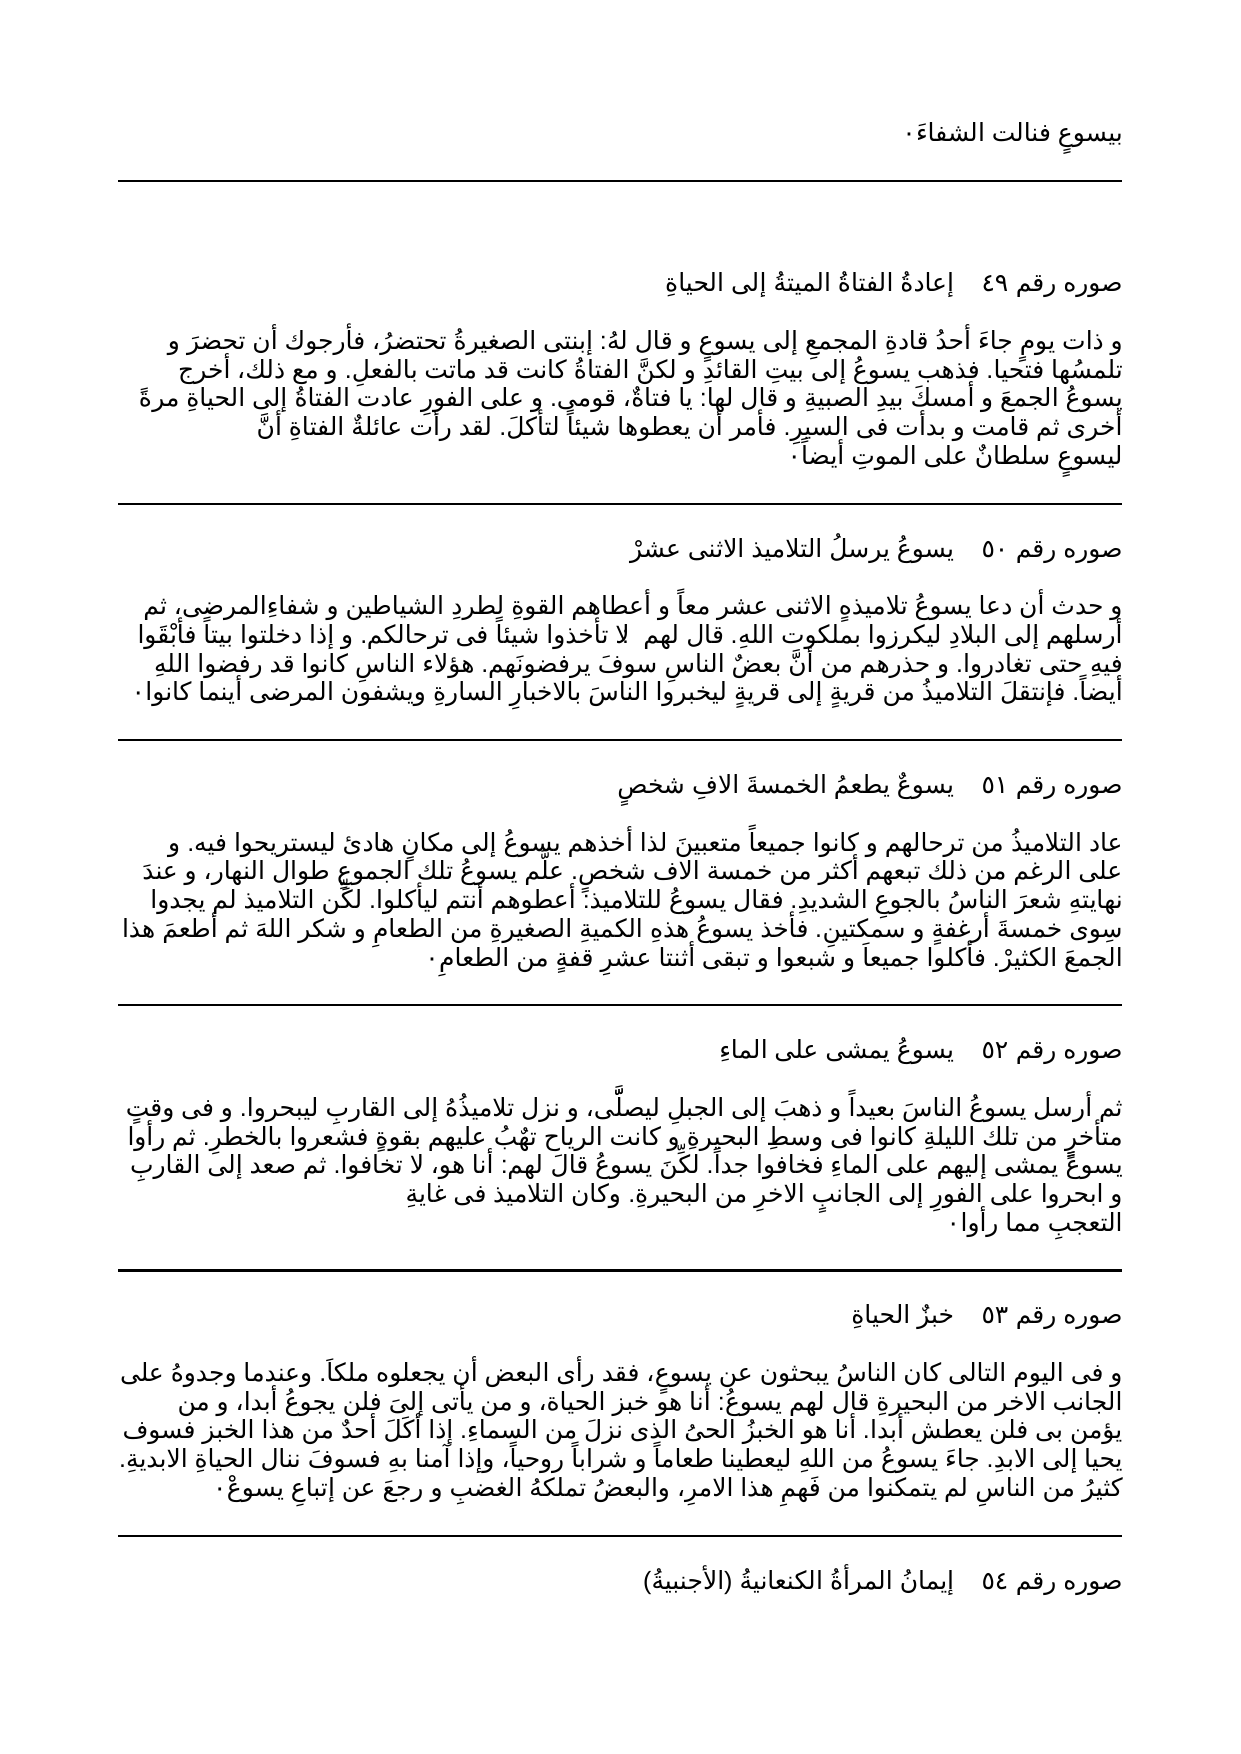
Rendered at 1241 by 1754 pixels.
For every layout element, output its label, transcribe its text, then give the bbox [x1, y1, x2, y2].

text و حدث أن دعا يسوعُ تلاميذهٍ الاثنى عشر معاً و أعطاهم القوةِ لطردِ الشياطين و شفاءِالمرضى، ثم أرسلهم إلى البلادِ ليكرزوا بملكوت اللهِ. قال لهم: لا تأخذوا شيئاً فى ترحالكم. و إذا دخلتوا بيتاً فأبْقَوا فيهِ حتى تغادروا. و حذرهم من أنَّ بعضٌ الناسِ سوفَ يرفضونَهم. هؤلاء الناسِ كانوا قد رفضوا اللهِ أيضاً. فإنتقلَ التلاميذُ من قريةٍ إلى قريةٍ ليخبروا الناسَ بالاخبارِ السارةِ ويشفون المرضى أينما كانوا٠ [118, 591, 1122, 706]
text صوره رقم ٥٢ يسوعُ يمشى على الماءِ [118, 1035, 1122, 1064]
text ليسوعٍ سلطانٌ على الموتِ أيضاً٠ [118, 441, 1122, 469]
text صوره رقم ٥٣ خبزٌ الحياةِ [118, 1300, 1122, 1329]
text ثم أرسل يسوعُ الناسَ بعيداً و ذهبَ إلى الجبلِ ليصلَّّى، و نزل تلاميذُهُ إلى القاربِ ليبحروا. و فى وقتٍ متأخرٍٍ من تلك الليلةِ كانوا فى وسطِ البحيرةِ و كانت الرياح تهٌبُ عليهم بقوةٍ فشعروا بالخطرِ. ثم رأوا يسوعَ يمشى إليهم على الماءِ فخافوا جداً. لكِّنَ يسوعُ قالَ لهم: أنا هو، لا تخافوا. ثم صعد إلى القاربِ و ابحروا على الفورِ إلى الجانبٍ الاخرِ من البحيرةِ. وكان التلاميذ فى غايةِ [118, 1093, 1122, 1208]
text صوره رقم ٤٩ إعادةُ الفتاةُ الميتةُ إلى الحياةِ [118, 268, 1122, 297]
text عاد التلاميذُ من ترحالهم و كانوا جميعاً متعبينَ لذا أخذهم يسوعُ إلى مكانٍ هادئ ليستريحوا فيه. و على الرغم من ذلك تبعهم أكثر من خمسة الاف شخصٍ. علَّم يسوعُ تلك الجموعِ طوال النهار، و عندَ نهايتهِ شعرَ الناسُ بالجوعِ الشديدِ. فقال يسوعُ للتلاميذ: أعطوهم أنتم ليأكلوا. لكِّن التلاميذ لم يجدوا سِوى خمسةَ أرغفةٍ و سمكتينِ. فأخذ يسوعُ هذهِ الكميةِ الصغيرةِ من الطعامِ و شكر اللهَ ثم أطعمَ هذا الجمعَ الكثيرْ. فأكلوا جميعاَ و شبعوا و تبقى أثنتا عشرِ قفةٍ من الطعامِ٠ [118, 827, 1122, 971]
text بيسوعٍ فنالت الشفاءَ٠ [118, 118, 1122, 147]
text صوره رقم ٥٤ إيمانُ المرأةُ الكنعانيةُ (الأجنبيةُ) [118, 1566, 1122, 1594]
text و فى اليوم التالى كان الناسُ يبحثون عن يسوعٍ، فقد رأى البعض أن يجعلوه ملكاَ. وعندما وجدوهُ على الجانب الاخر من البحيرةِ قال لهم يسوعُ: أنا هو خبز الحياة، و من يأتى إلىَ فلن يجوعُ أبدا، و من يؤمن بى فلن يعطش أبدا. أنا هو الخبزُ الحىُ الذى نزلَ من السماءِ. إذا أكَلَ أحدٌ من هذا الخبز فسوف يحيا إلى الابدِ. جاءَ يسوعُ من اللهِ ليعطينا طعاماً و شراباً روحياً، وإذا آمنا بهِ فسوفَ ننال الحياةِ الابديةِ. كثيرُ من الناسِ لم يتمكنوا من فَهمِ هذا الامرِ، والبعضُ تملكهُ الغضبِ و رجعَ عن إتباعِ يسوعْ٠ [118, 1358, 1122, 1502]
text التعجبِ مما رأوا٠ [118, 1208, 1122, 1236]
text صوره رقم ٥٠ يسوعُ يرسلُ التلاميذ الاثنى عشرْ [118, 533, 1122, 562]
text و ذات يومٍ جاءَ أحدُ قادةِ المجمعِ إلى يسوعٍ و قال لهُ: إبنتى الصغيرةُ تحتضرُ، فأرجوك أن تحضرَ و تلمسُها فتحيا. فذهب يسوعُ إلى بيتِ القائدِ و لكنَّ الفتاةُ كانت قد ماتت بالفعلِ. و مع ذلك، أخرج يسوعُ الجمعَ و أمسكَ بيدِ الصبيةِ و قال لها: يا فتاةٌ، قومى. و على الفورِ عادت الفتاةُ إلى الحياةِ مرةً أخرى ثم قامت و بدأت فى السيرِ. فأمر أن يعطوها شيئاً لتأكلَ. لقد رأت عائلةٌ الفتاةِ أنَّ [118, 326, 1122, 441]
text صوره رقم ٥١ يسوعٌ يطعمُ الخمسةَ الافِ شخصٍ [118, 770, 1122, 799]
